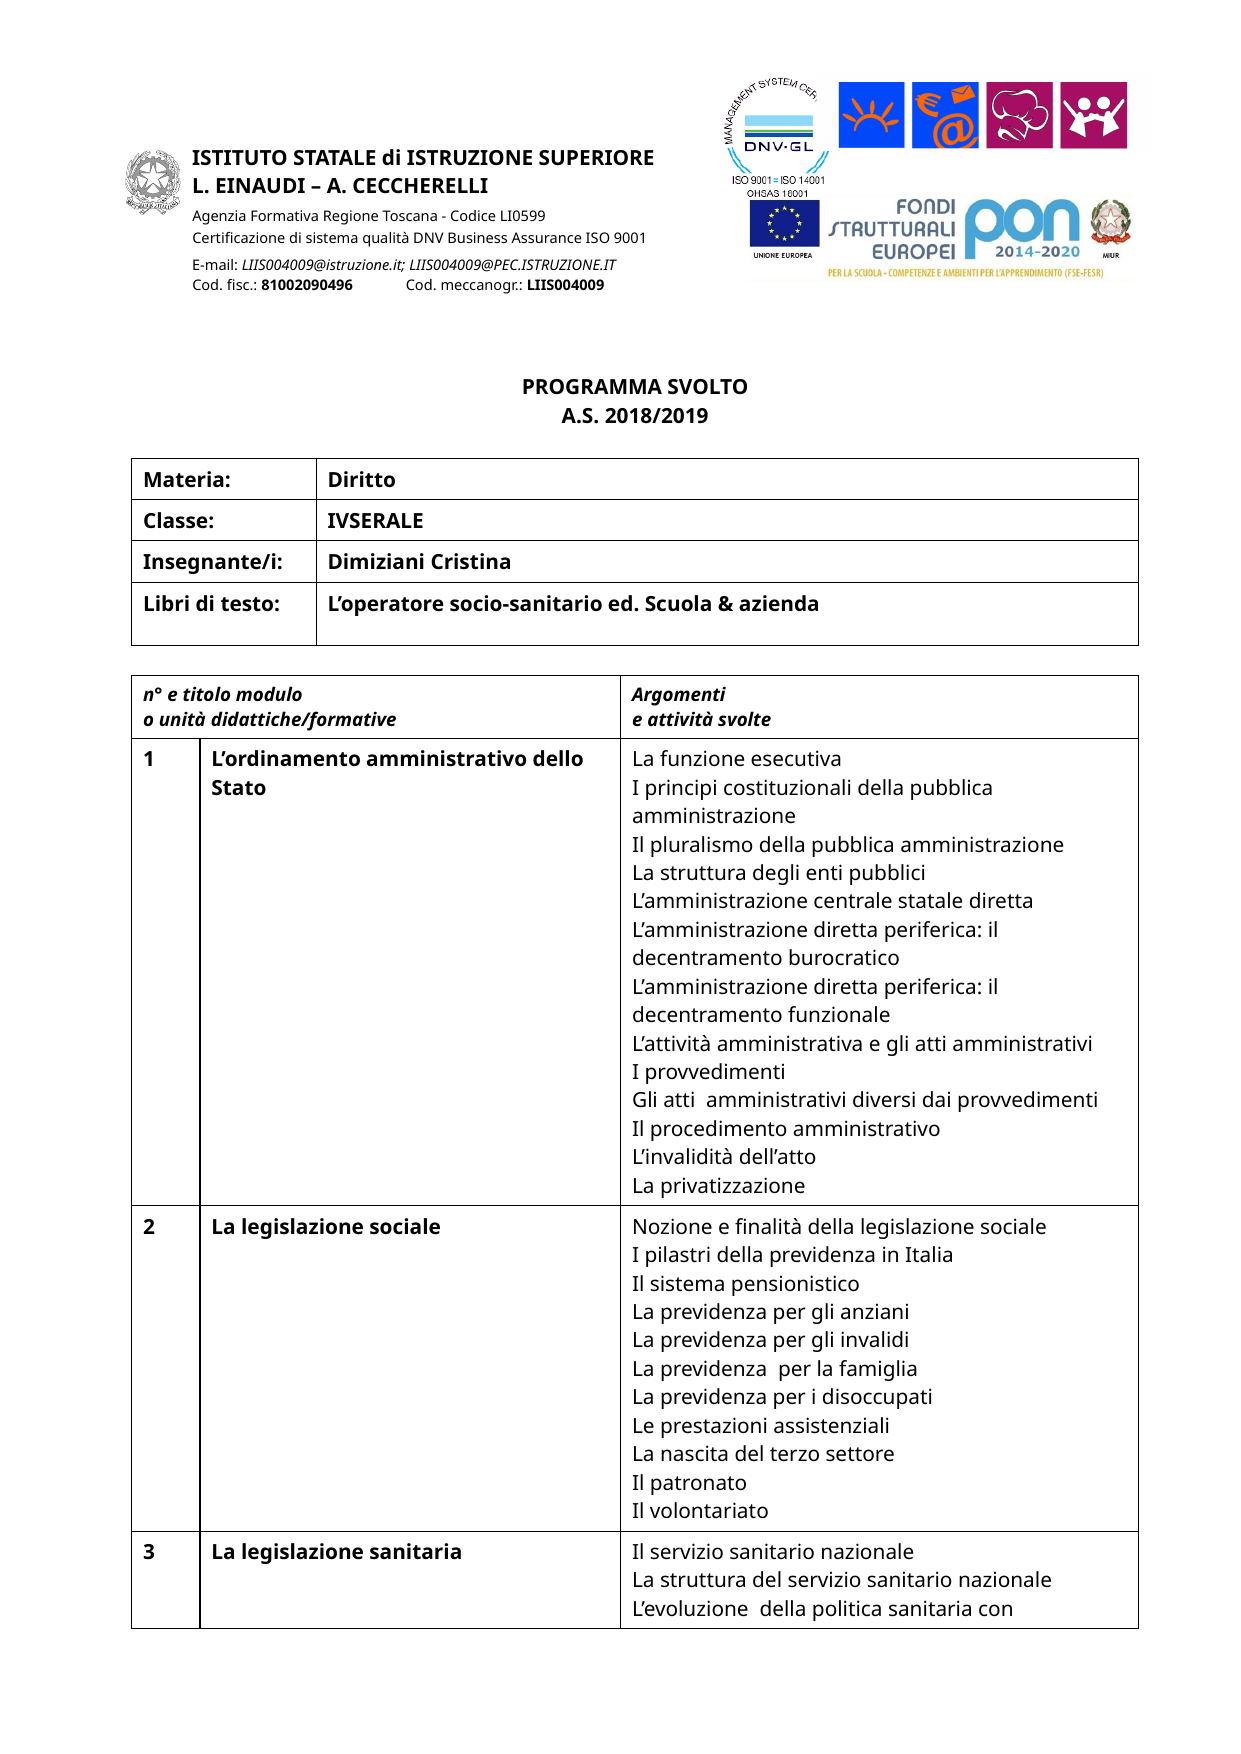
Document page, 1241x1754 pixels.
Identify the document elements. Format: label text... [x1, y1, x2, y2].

table_cell 2 [132, 1206, 199, 1531]
table_cell La funzione esecutiva I principi costituzionali della pubblica amministrazione Il pluralismo della pubblica amministrazione La struttura degli enti pubblici L’amministrazione centrale statale diretta L’amministrazione diretta periferica: il decentramento burocratico L’amministrazione diretta periferica: il decentramento funzionale L’attività amministrativa e gli atti amministrativi I provvedimenti Gli atti amministrativi diversi dai provvedimenti Il procedimento amministrativo L’invalidità dell’atto La privatizzazione [621, 739, 1138, 1205]
table_cell Dimiziani Cristina [317, 541, 1138, 582]
table_header Argomenti e attività svolte [621, 676, 1138, 738]
table_cell La legislazione sociale [201, 1206, 620, 1531]
text PROGRAMMA SVOLTO [118, 372, 1152, 401]
table_cell Nozione e finalità della legislazione sociale I pilastri della previdenza in Italia Il sistema pensionistico La previdenza per gli anziani La previdenza per gli invalidi La previdenza per la famiglia La previdenza per i disoccupati Le prestazioni assistenziali La nascita del terzo settore Il patronato Il volontariato [621, 1206, 1138, 1531]
table_cell 3 [132, 1532, 199, 1628]
table_cell IVSERALE [317, 500, 1138, 540]
table_header n° e titolo modulo o unità didattiche/formative [132, 676, 620, 738]
table_header Diritto [317, 459, 1138, 499]
table_cell 1 [132, 739, 199, 1205]
table_cell Il servizio sanitario nazionale La struttura del servizio sanitario nazionale L’evoluzione della politica sanitaria con [621, 1532, 1138, 1628]
table_cell L’operatore socio-sanitario ed. Scuola & azienda [317, 583, 1138, 645]
text A.S. 2018/2019 [118, 401, 1152, 429]
table_cell Classe: [132, 500, 316, 540]
table_header Materia: [132, 459, 316, 499]
table_cell Libri di testo: [132, 583, 316, 645]
table_cell Insegnante/i: [132, 541, 316, 582]
table_cell La legislazione sanitaria [201, 1532, 620, 1628]
table_cell L’ordinamento amministrativo dello Stato [201, 739, 620, 1205]
